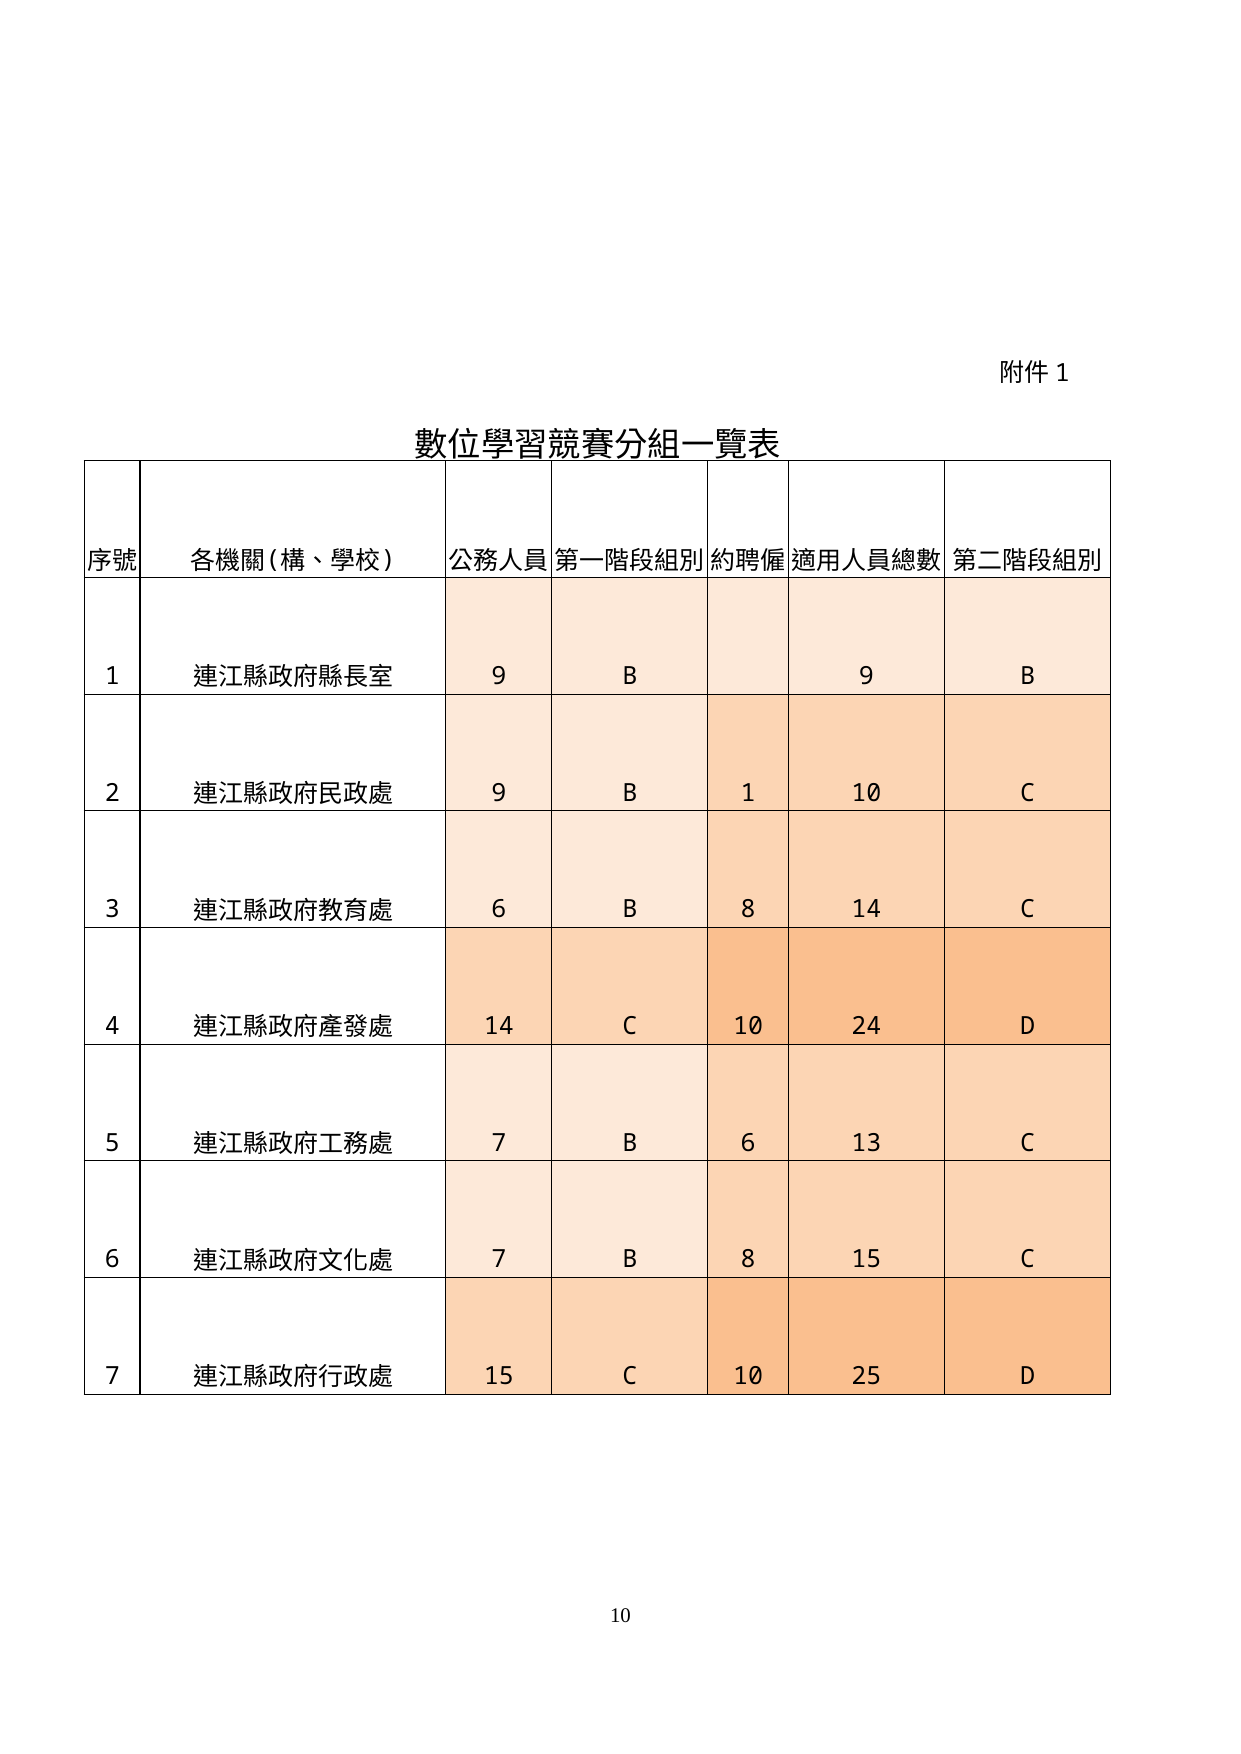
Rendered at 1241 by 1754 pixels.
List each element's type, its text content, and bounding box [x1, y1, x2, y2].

table_cell 8 [708, 1161, 788, 1277]
table_header 數位學習競賽分組一覽表 [84, 344, 1111, 460]
table_cell 連江縣政府工務處 [141, 1045, 445, 1160]
table_cell 4 [85, 928, 139, 1044]
table_cell 9 [446, 695, 551, 810]
table_cell B [552, 695, 707, 810]
table_cell 24 [789, 928, 944, 1044]
table_cell 連江縣政府文化處 [141, 1161, 445, 1277]
table_cell 2 [85, 695, 139, 810]
table_cell 10 [708, 1278, 788, 1394]
table_cell C [945, 1045, 1110, 1160]
table_cell 9 [446, 578, 551, 694]
table_cell 8 [708, 811, 788, 927]
table_cell 1 [85, 578, 139, 694]
table_cell 第一階段組別 [552, 461, 707, 577]
table_cell [708, 578, 788, 694]
table_cell 各機關(構、學校) [141, 461, 445, 577]
table_cell 15 [446, 1278, 551, 1394]
table_cell D [945, 928, 1110, 1044]
table_cell 公務人員 [446, 461, 551, 577]
table_cell 3 [85, 811, 139, 927]
table_cell C [552, 1278, 707, 1394]
table_cell 6 [446, 811, 551, 927]
table_cell 25 [789, 1278, 944, 1394]
table_cell 7 [85, 1278, 139, 1394]
table_cell 7 [446, 1045, 551, 1160]
table_cell C [552, 928, 707, 1044]
table_cell 第二階段組別 [945, 461, 1110, 577]
table_cell 15 [789, 1161, 944, 1277]
table_cell B [552, 1161, 707, 1277]
table_cell 連江縣政府教育處 [141, 811, 445, 927]
table_cell 6 [708, 1045, 788, 1160]
table_cell B [552, 578, 707, 694]
table_cell C [945, 811, 1110, 927]
table_cell 1 [708, 695, 788, 810]
table_cell 9 [789, 578, 944, 694]
table_cell 連江縣政府產發處 [141, 928, 445, 1044]
table_cell 約聘僱 [708, 461, 788, 577]
table_cell 14 [789, 811, 944, 927]
table_cell 適用人員總數 [789, 461, 944, 577]
table_cell C [945, 695, 1110, 810]
table_cell B [552, 1045, 707, 1160]
table_cell 序號 [85, 461, 139, 577]
table_cell 5 [85, 1045, 139, 1160]
table_cell 10 [708, 928, 788, 1044]
table_cell 7 [446, 1161, 551, 1277]
table_cell C [945, 1161, 1110, 1277]
table_cell 連江縣政府民政處 [141, 695, 445, 810]
table_cell 連江縣政府行政處 [141, 1278, 445, 1394]
table_cell 13 [789, 1045, 944, 1160]
table_cell B [945, 578, 1110, 694]
table_cell B [552, 811, 707, 927]
table_cell 連江縣政府縣長室 [141, 578, 445, 694]
table_cell 10 [789, 695, 944, 810]
table_cell 14 [446, 928, 551, 1044]
table_cell D [945, 1278, 1110, 1394]
table_cell 6 [85, 1161, 139, 1277]
